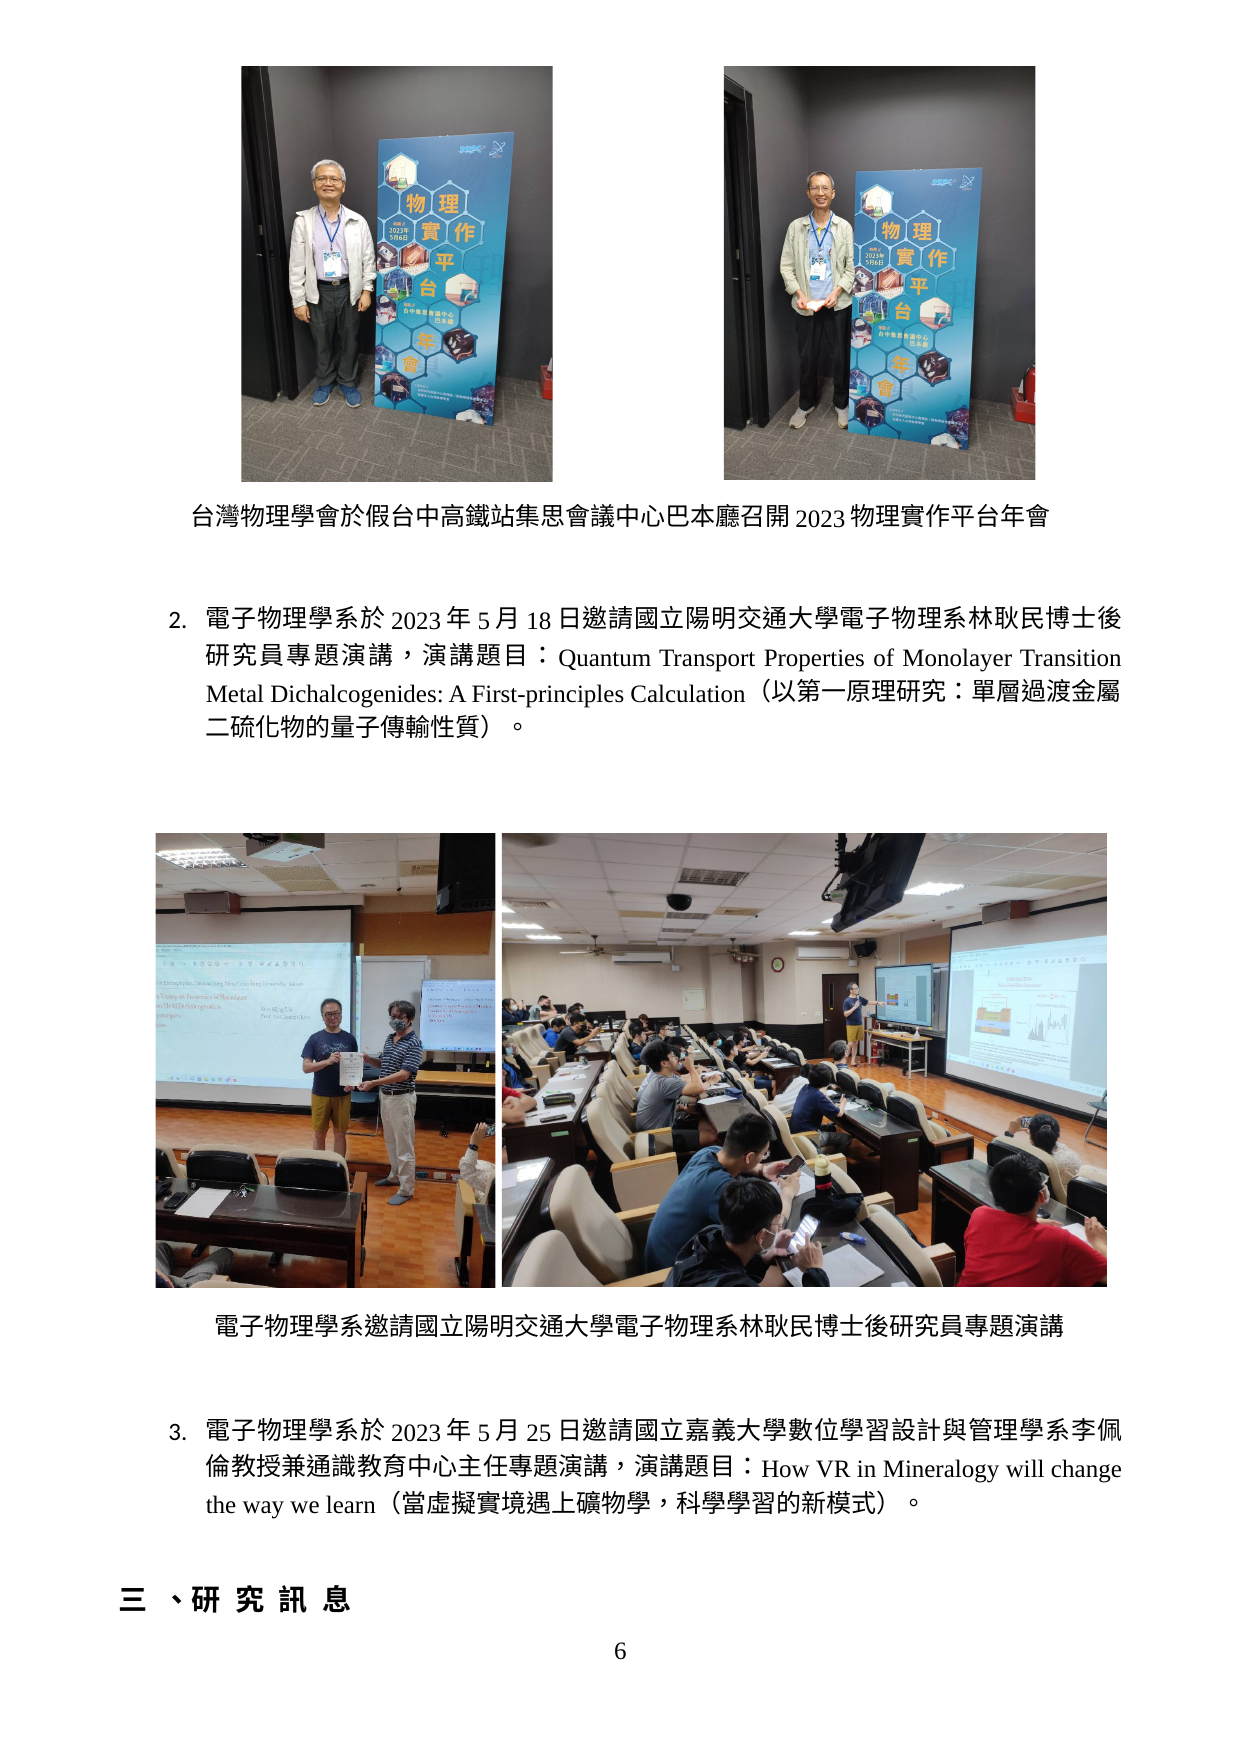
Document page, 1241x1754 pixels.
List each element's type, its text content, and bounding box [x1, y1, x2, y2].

text 台灣物理學會於假台中高鐵站集思會議中心巴本廳召開2023物理實作平台年會 [118, 496, 1122, 533]
text 三 、研 究 訊 息 [118, 1576, 1122, 1618]
table_cell [156, 66, 638, 487]
table_cell [638, 66, 1121, 487]
list 電子物理學系於2023年5月25日邀請國立嘉義大學數位學習設計與管理學系李佩倫教授兼通識教育中心主任專題演講，演講題目：How VR in Mineralogy will change the way we learn（當虛擬實境遇上礦物學，科學學習的新模式）。 [168, 1411, 1122, 1519]
text 電子物理學系邀請國立陽明交通大學電子物理系林耿民博士後研究員專題演講 [156, 1306, 1122, 1343]
list 電子物理學系於2023年5月18日邀請國立陽明交通大學電子物理系林耿民博士後研究員專題演講，演講題目：Quantum Transport Properties of Monolayer Transition Metal Dichalcogenides: A First-principles Calculation（以第一原理研究：單層過渡金屬二硫化物的量子傳輸性質）。 [168, 599, 1122, 744]
